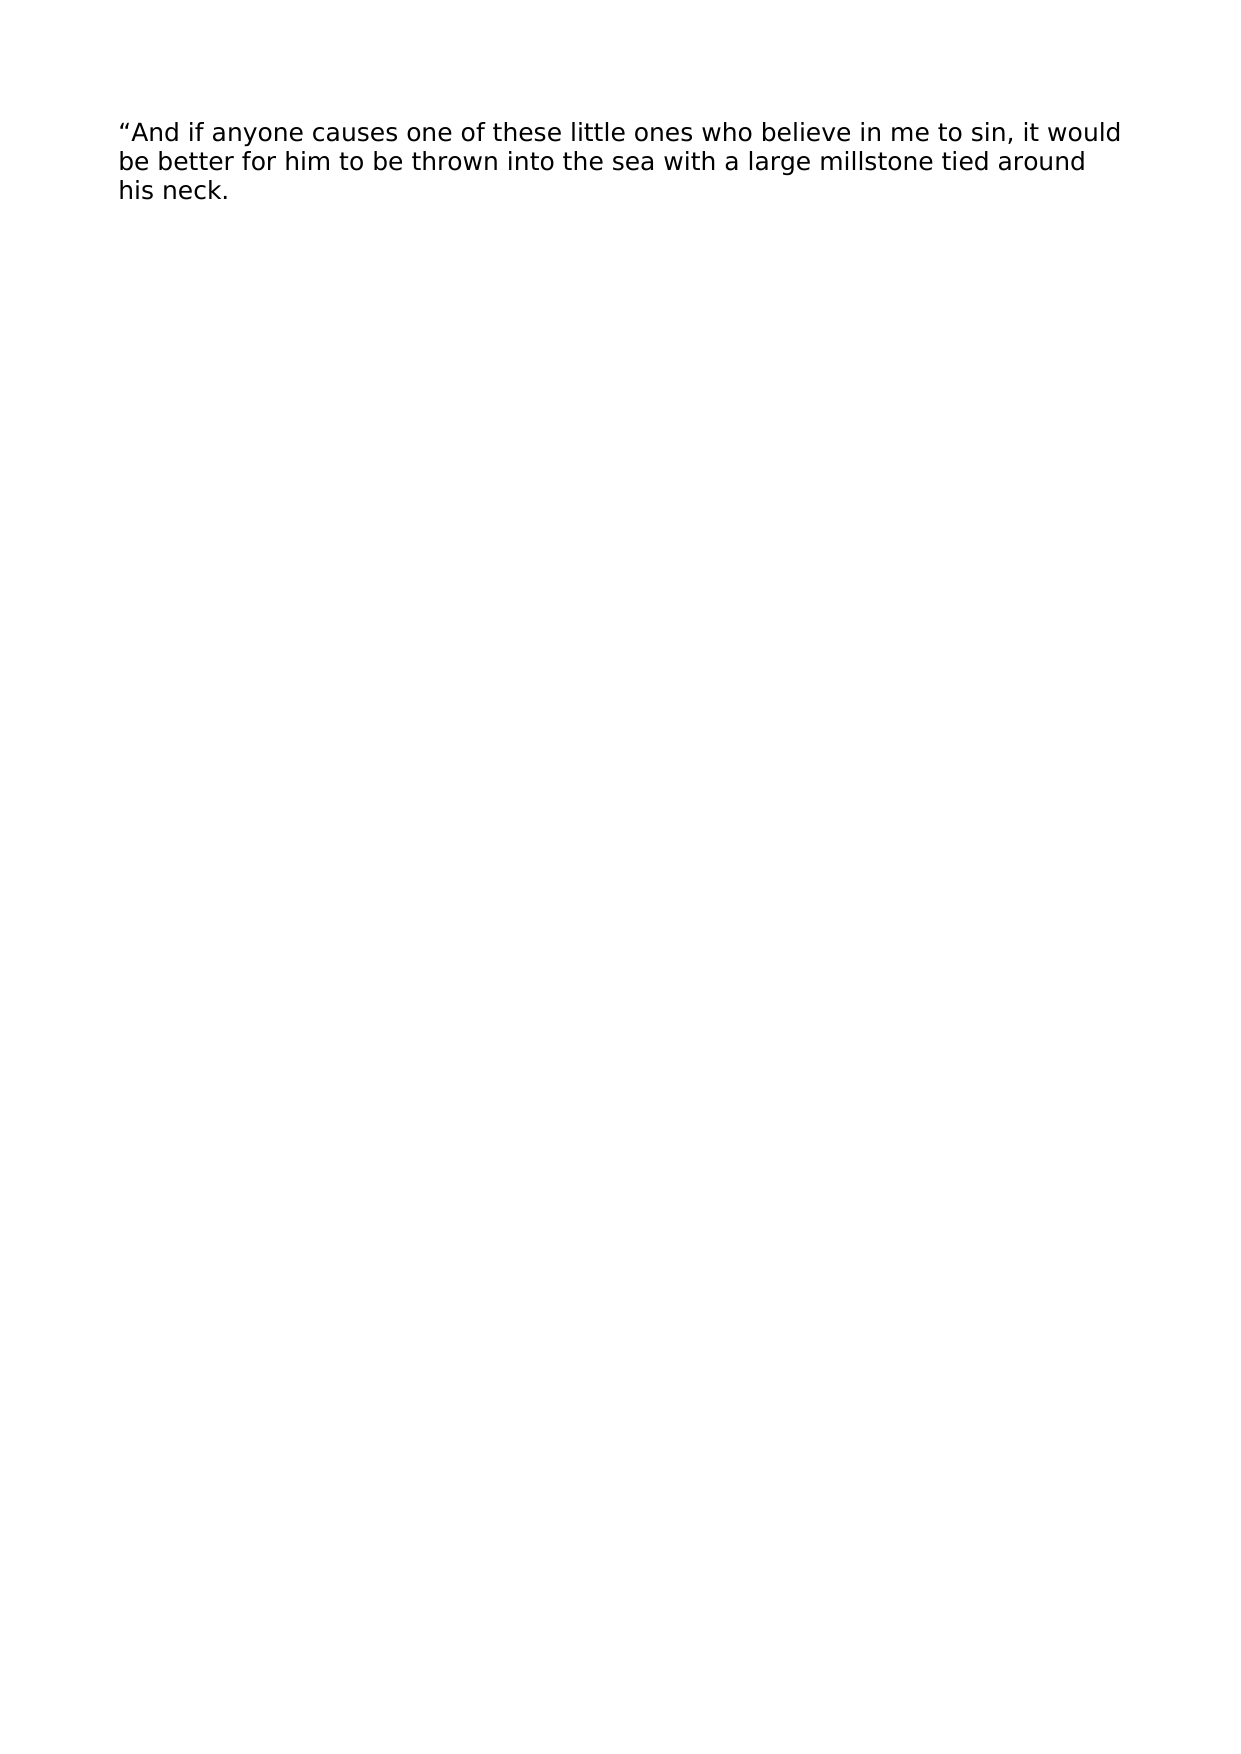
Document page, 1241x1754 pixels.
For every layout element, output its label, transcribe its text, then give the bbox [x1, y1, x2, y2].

text “And if anyone causes one of these little ones who believe in me to sin, it would be better for him to be thrown into the sea with a large millstone tied around his neck. [118, 118, 1122, 206]
